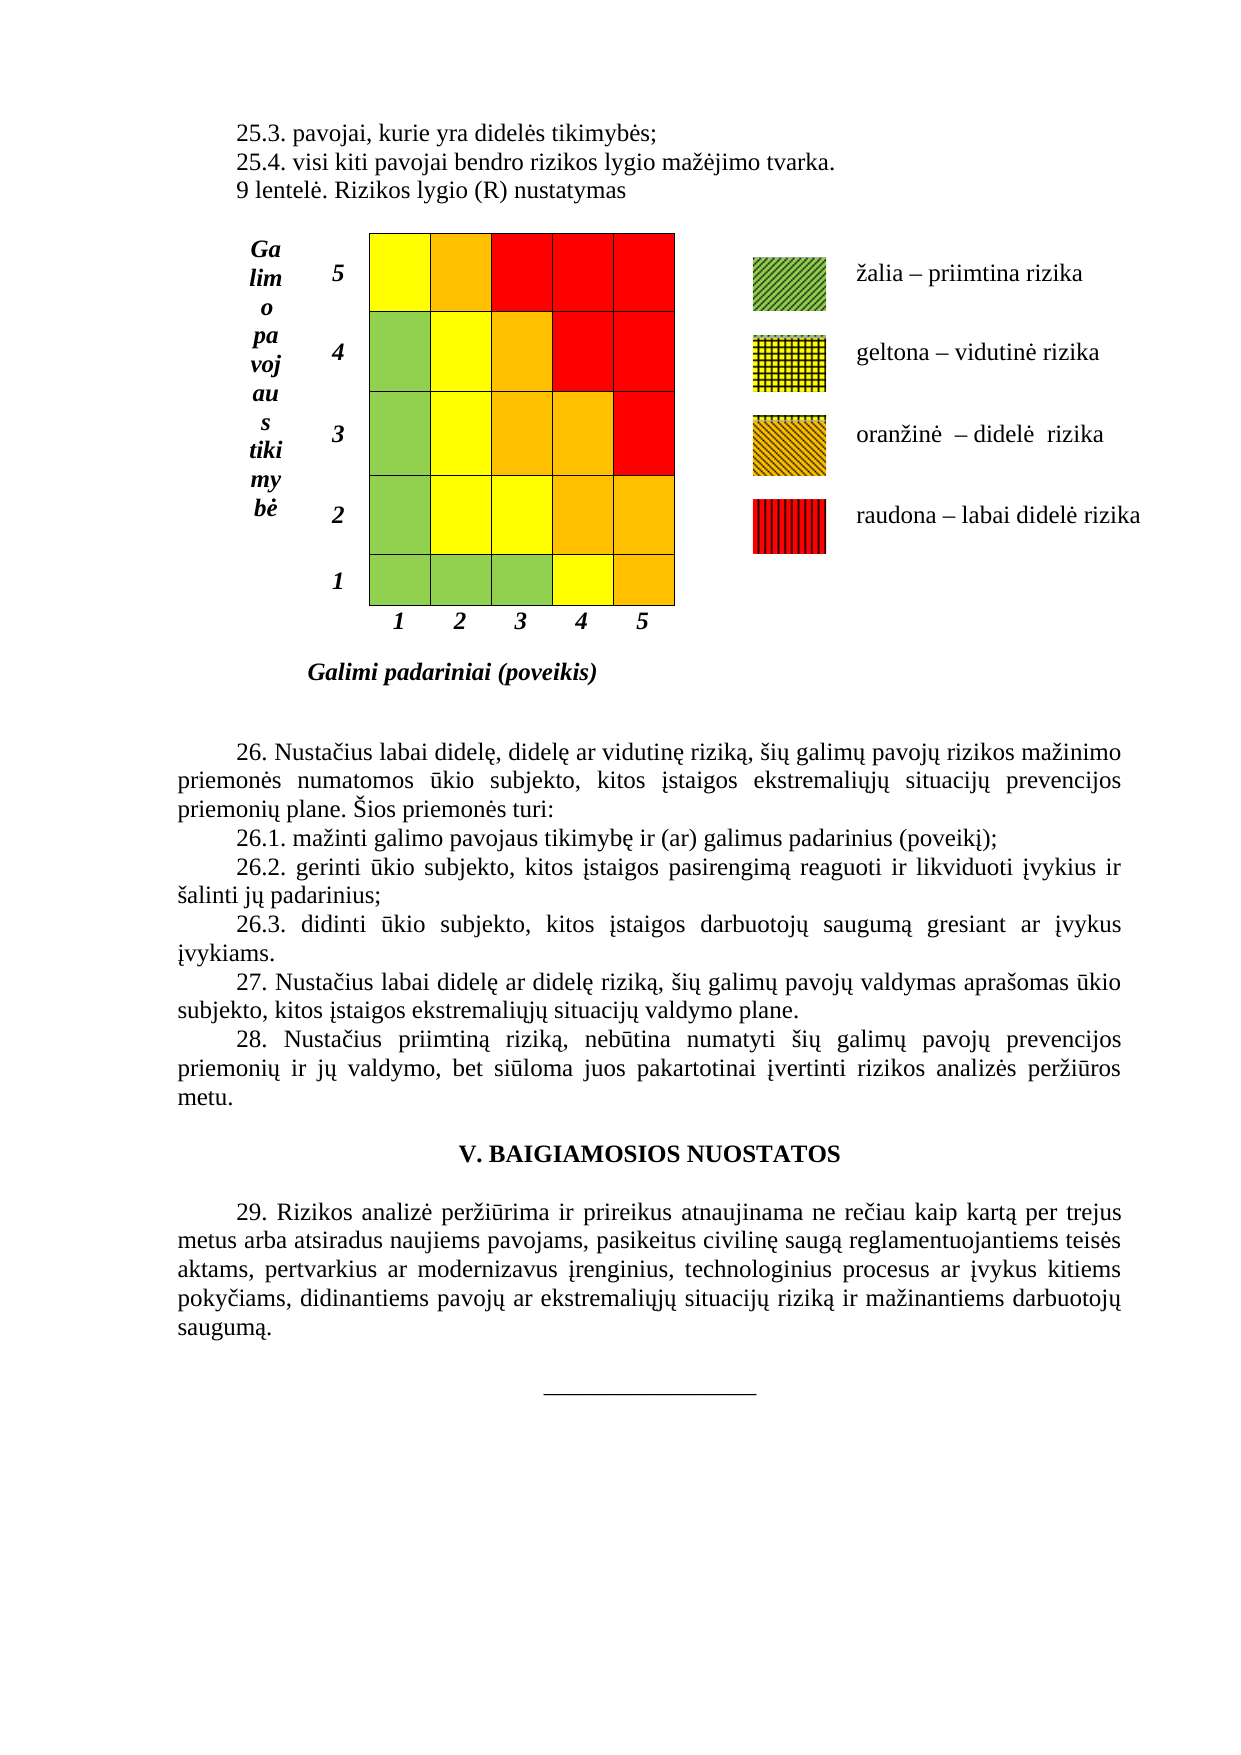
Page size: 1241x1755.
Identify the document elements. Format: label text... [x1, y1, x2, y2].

table_cell o [614, 555, 674, 605]
text 27. Nustačius labai didelę ar didelę riziką, šių galimų pavojų valdymas aprašomas ūkio subjekto, kitos įstaigos ekstremaliųjų situacijų valdymo plane. [177, 967, 1122, 1024]
table_header g [370, 234, 430, 311]
table_header r [614, 234, 674, 311]
table_cell 4 [309, 311, 369, 391]
table_cell g [492, 476, 552, 554]
table_cell 2 [431, 606, 491, 657]
table_cell g [735, 311, 845, 391]
table_cell r [614, 312, 674, 391]
table_cell [674, 657, 734, 708]
text 25.3. pavojai, kurie yra didelės tikimybės; [177, 118, 1122, 147]
table_cell 2 [309, 475, 369, 554]
table_cell r [735, 475, 845, 554]
table_cell 3 [491, 606, 552, 657]
table_cell Galimi padariniai (poveikis) [225, 657, 674, 708]
table_header r [553, 234, 613, 311]
table_cell ž [370, 312, 430, 391]
table_cell 3 [309, 391, 369, 475]
table_cell [735, 605, 845, 657]
table_cell [675, 554, 734, 605]
table_cell o [492, 312, 552, 391]
text 29. Rizikos analizė peržiūrima ir prireikus atnaujinama ne rečiau kaip kartą per trejus metus arba atsiradus naujiems pavojams, pasikeitus civilinę saugą reglamentuojantiems teisės aktams, pertvarkius ar modernizavus įrenginius, technologinius procesus ar įvykus kitiems pokyčiams, didinantiems pavojų ar ekstremaliųjų situacijų riziką ir mažinantiems darbuotojų saugumą. [177, 1197, 1122, 1341]
table_cell [675, 391, 734, 475]
table_cell 5 [613, 606, 674, 657]
table_cell o [553, 476, 613, 554]
table_cell [675, 311, 734, 391]
text V. BAIGIAMOSIOS NUOSTATOS [177, 1139, 1122, 1168]
table_header r [492, 234, 552, 311]
table_cell [674, 605, 734, 657]
table_cell ž [492, 555, 552, 605]
text 26. Nustačius labai didelę, didelę ar vidutinę riziką, šių galimų pavojų rizikos mažinimo priemonės numatomos ūkio subjekto, kitos įstaigos ekstremaliųjų situacijų prevencijos priemonių plane. Šios priemonės turi: [177, 737, 1122, 823]
table_header žalia – priimtina rizika [845, 233, 1178, 311]
table_cell r [553, 312, 613, 391]
table_cell geltona – vidutinė rizika [845, 311, 1178, 391]
table_cell o [553, 392, 613, 475]
table_header Galimo pavojaus tikimybė [225, 233, 309, 657]
text 25.4. visi kiti pavojai bendro rizikos lygio mažėjimo tvarka. [177, 147, 1122, 176]
table_cell [845, 554, 1178, 605]
table_cell ž [431, 555, 491, 605]
table_cell r [614, 392, 674, 475]
table_cell g [431, 392, 491, 475]
table_cell g [553, 555, 613, 605]
text 26.3. didinti ūkio subjekto, kitos įstaigos darbuotojų saugumą gresiant ar įvykus įvykiams. [177, 909, 1122, 967]
text 26.1. mažinti galimo pavojaus tikimybę ir (ar) galimus padarinius (poveikį); [177, 823, 1122, 852]
table_cell raudona – labai didelė rizika [845, 475, 1178, 554]
table_header [675, 233, 734, 311]
table_cell [735, 554, 845, 605]
table_cell [845, 605, 1178, 657]
text _________________ [177, 1369, 1122, 1398]
table_cell oranžinė – didelė rizika [845, 391, 1178, 475]
table_cell ž [370, 555, 430, 605]
table_cell 1 [309, 554, 369, 605]
table_cell 4 [552, 606, 613, 657]
table_cell [309, 605, 370, 657]
table_cell o [614, 476, 674, 554]
table_cell o [735, 391, 845, 475]
table_cell ž [370, 392, 430, 475]
text 9 lentelė. Rizikos lygio (R) nustatymas [177, 176, 1122, 204]
table_cell g [431, 476, 491, 554]
table_cell [675, 475, 734, 554]
table_header 5 [309, 233, 369, 311]
table_cell [845, 657, 1178, 708]
table_header o [431, 234, 491, 311]
text 26.2. gerinti ūkio subjekto, kitos įstaigos pasirengimą reaguoti ir likviduoti įvykius ir šalinti jų padarinius; [177, 852, 1122, 909]
text 28. Nustačius priimtiną riziką, nebūtina numatyti šių galimų pavojų prevencijos priemonių ir jų valdymo, bet siūloma juos pakartotinai įvertinti rizikos analizės peržiūros metu. [177, 1024, 1122, 1111]
table_cell ž [370, 476, 430, 554]
table_cell [735, 657, 845, 708]
table_cell 1 [370, 606, 431, 657]
table_header ž [735, 233, 845, 311]
table_cell o [492, 392, 552, 475]
table_cell g [431, 312, 491, 391]
